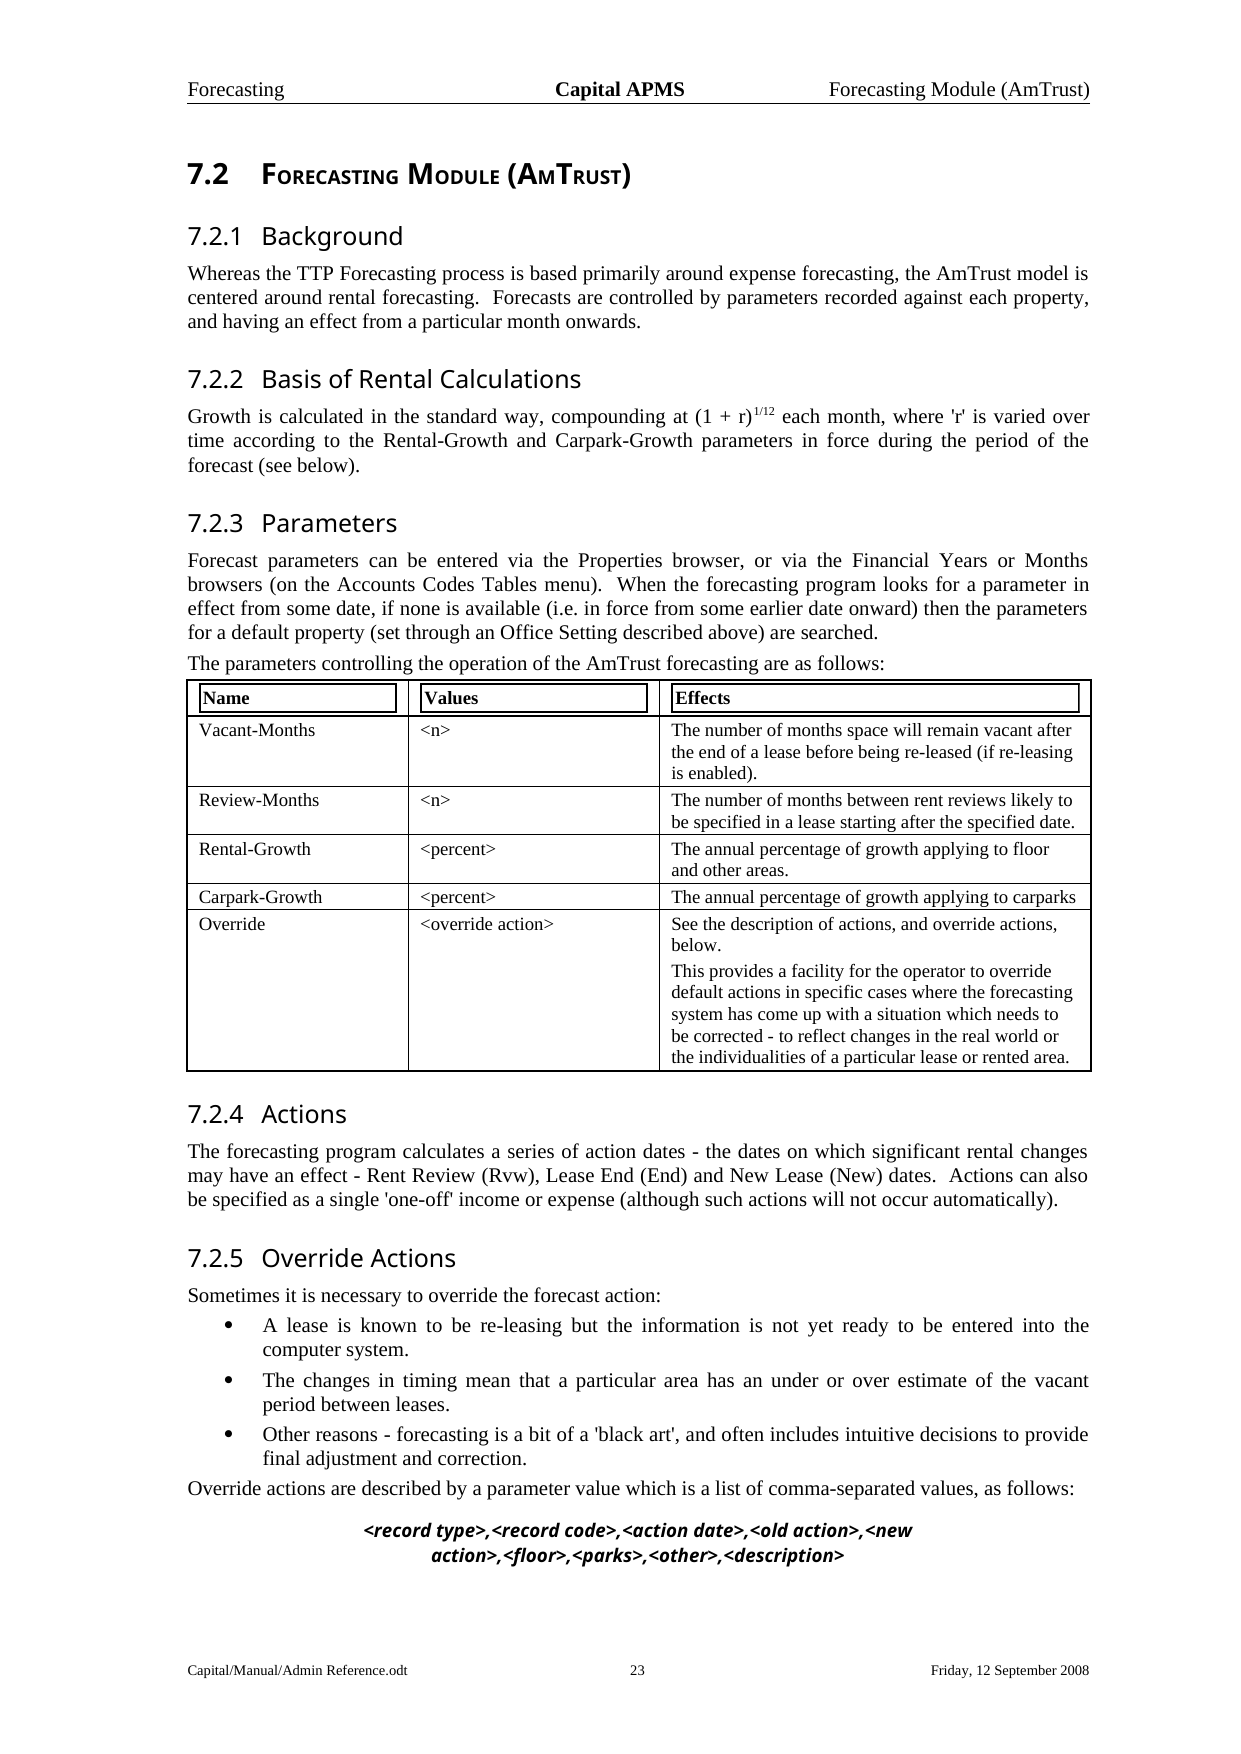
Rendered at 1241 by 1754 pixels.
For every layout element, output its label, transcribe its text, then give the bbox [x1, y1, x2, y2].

list A lease is known to be re-leasing but the information is not yet ready to be entered into the computer system. [225, 1313, 1090, 1361]
text Whereas the TTP Forecasting process is based primarily around expense forecasting, the AmTrust model is centered around rental forecasting. Forecasts are controlled by parameters recorded against each property, and having an effect from a particular month onwards. [187, 261, 1090, 333]
table_cell Override [188, 910, 408, 1070]
table_header Values [409, 681, 659, 715]
table_cell <n> [409, 787, 659, 834]
subtitle Basis of Rental Calculations [187, 362, 1090, 396]
text Override actions are described by a parameter value which is a list of comma-separated values, as follows: [187, 1476, 1090, 1500]
table_cell See the description of actions, and override actions, below. This provides a facility for the operator to override default actions in specific cases where the forecasting system has come up with a situation which needs to be corrected - to reflect changes in the real world or the individualities of a particular lease or rented area. [660, 910, 1090, 1070]
table_cell <override action> [409, 910, 659, 1070]
subtitle Parameters [187, 506, 1090, 540]
subtitle Forecasting Module (AmTrust) [187, 153, 1090, 193]
table_cell The annual percentage of growth applying to carparks [660, 884, 1090, 909]
subtitle Background [187, 218, 1090, 252]
table_cell Review-Months [188, 787, 408, 834]
text Sometimes it is necessary to override the forecast action: [187, 1283, 1090, 1307]
text The forecasting program calculates a series of action dates - the dates on which significant rental changes may have an effect - Rent Review (Rvw), Lease End (End) and New Lease (New) dates. Actions can also be specified as a single 'one-off' income or expense (although such actions will not occur automatically). [187, 1139, 1090, 1211]
table_cell Vacant-Months [188, 717, 408, 786]
table_cell Carpark-Growth [188, 884, 408, 909]
table_cell Rental-Growth [188, 835, 408, 883]
table_cell <percent> [409, 835, 659, 883]
text Forecast parameters can be entered via the Properties browser, or via the Financial Years or Months browsers (on the Accounts Codes Tables menu). When the forecasting program looks for a parameter in effect from some date, if none is available (i.e. in force from some earlier date onward) then the parameters for a default property (set through an Office Setting described above) are searched. [187, 548, 1090, 644]
table_cell The annual percentage of growth applying to floor and other areas. [660, 835, 1090, 883]
text Growth is calculated in the standard way, compounding at (1 + r)1/12 each month, where 'r' is varied over time according to the Rental-Growth and Carpark-Growth parameters in force during the period of the forecast (see below). [187, 404, 1090, 477]
table_cell The number of months space will remain vacant after the end of a lease before being re-leased (if re-leasing is enabled). [660, 717, 1090, 786]
subtitle Actions [187, 1097, 1090, 1131]
list Other reasons - forecasting is a bit of a 'black art', and often includes intuitive decisions to provide final adjustment and correction. [225, 1422, 1090, 1470]
table_cell The number of months between rent reviews likely to be specified in a lease starting after the specified date. [660, 787, 1090, 834]
subtitle Override Actions [187, 1241, 1090, 1274]
table_cell <percent> [409, 884, 659, 909]
table_header Name [188, 681, 408, 715]
table_header Effects [660, 681, 1090, 715]
table_cell <n> [409, 717, 659, 786]
text The parameters controlling the operation of the AmTrust forecasting are as follows: [187, 651, 1090, 675]
list The changes in timing mean that a particular area has an under or over estimate of the vacant period between leases. [225, 1368, 1090, 1416]
text <record type>,<record code>,<action date>,<old action>,<new action>,<floor>,<parks>,<other>,<description> [187, 1517, 1090, 1568]
